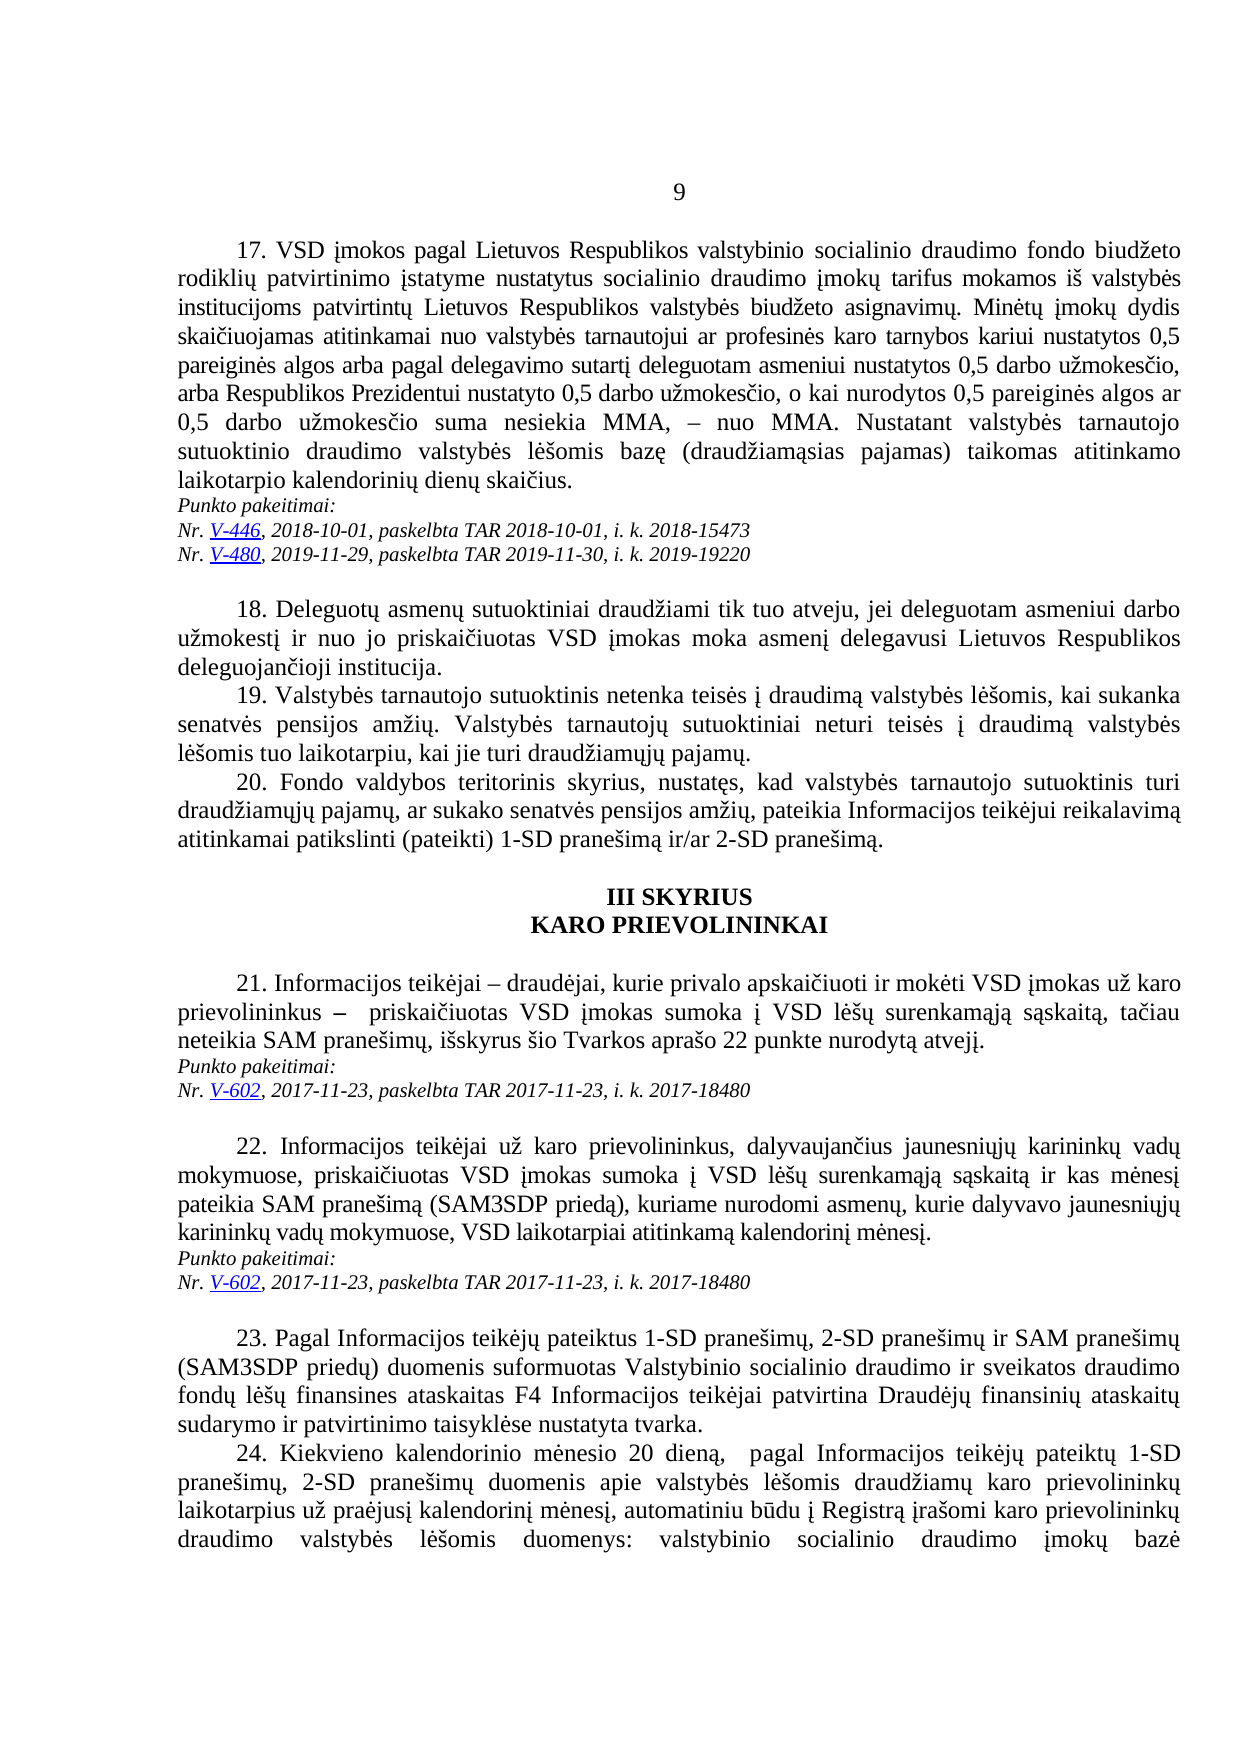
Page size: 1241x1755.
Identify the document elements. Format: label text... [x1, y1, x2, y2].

text Nr. V-602, 2017-11-23, paskelbta TAR 2017-11-23, i. k. 2017-18480 [177, 1078, 1181, 1102]
text 19. Valstybės tarnautojo sutuoktinis netenka teisės į draudimą valstybės lėšomis, kai sukanka senatvės pensijos amžių. Valstybės tarnautojų sutuoktiniai neturi teisės į draudimą valstybės lėšomis tuo laikotarpiu, kai jie turi draudžiamųjų pajamų. [177, 681, 1181, 767]
text 22. Informacijos teikėjai už karo prievolininkus, dalyvaujančius jaunesniųjų karininkų vadų mokymuose, priskaičiuotas VSD įmokas sumoka į VSD lėšų surenkamąją sąskaitą ir kas mėnesį pateikia SAM pranešimą (SAM3SDP priedą), kuriame nurodomi asmenų, kurie dalyvavo jaunesniųjų karininkų vadų mokymuose, VSD laikotarpiai atitinkamą kalendorinį mėnesį. [177, 1131, 1181, 1246]
text 24. Kiekvieno kalendorinio mėnesio 20 dieną, pagal Informacijos teikėjų pateiktų 1-SD pranešimų, 2-SD pranešimų duomenis apie valstybės lėšomis draudžiamų karo prievolininkų laikotarpius už praėjusį kalendorinį mėnesį, automatiniu būdu į Registrą įrašomi karo prievolininkų draudimo valstybės lėšomis duomenys: valstybinio socialinio draudimo įmokų bazė [177, 1438, 1181, 1553]
text Nr. V-602, 2017-11-23, paskelbta TAR 2017-11-23, i. k. 2017-18480 [177, 1270, 1181, 1294]
text KARO PRIEVOLININKAI [177, 911, 1181, 939]
text Nr. V-446, 2018-10-01, paskelbta TAR 2018-10-01, i. k. 2018-15473 [177, 517, 1181, 542]
text 17. VSD įmokos pagal Lietuvos Respublikos valstybinio socialinio draudimo fondo biudžeto rodiklių patvirtinimo įstatyme nustatytus socialinio draudimo įmokų tarifus mokamos iš valstybės institucijoms patvirtintų Lietuvos Respublikos valstybės biudžeto asignavimų. Minėtų įmokų dydis skaičiuojamas atitinkamai nuo valstybės tarnautojui ar profesinės karo tarnybos kariui nustatytos 0,5 pareiginės algos arba pagal delegavimo sutartį deleguotam asmeniui nustatytos 0,5 darbo užmokesčio, arba Respublikos Prezidentui nustatyto 0,5 darbo užmokesčio, o kai nurodytos 0,5 pareiginės algos ar 0,5 darbo užmokesčio suma nesiekia MMA, – nuo MMA. Nustatant valstybės tarnautojo sutuoktinio draudimo valstybės lėšomis bazę (draudžiamąsias pajamas) taikomas atitinkamo laikotarpio kalendorinių dienų skaičius. [177, 235, 1181, 493]
text Punkto pakeitimai: [177, 1246, 1181, 1270]
text III SKYRIUS [177, 882, 1181, 911]
text Punkto pakeitimai: [177, 493, 1181, 517]
text 23. Pagal Informacijos teikėjų pateiktus 1-SD pranešimų, 2-SD pranešimų ir SAM pranešimų (SAM3SDP priedų) duomenis suformuotas Valstybinio socialinio draudimo ir sveikatos draudimo fondų lėšų finansines ataskaitas F4 Informacijos teikėjai patvirtina Draudėjų finansinių ataskaitų sudarymo ir patvirtinimo taisyklėse nustatyta tvarka. [177, 1323, 1181, 1438]
text 20. Fondo valdybos teritorinis skyrius, nustatęs, kad valstybės tarnautojo sutuoktinis turi draudžiamųjų pajamų, ar sukako senatvės pensijos amžių, pateikia Informacijos teikėjui reikalavimą atitinkamai patikslinti (pateikti) 1-SD pranešimą ir/ar 2-SD pranešimą. [177, 767, 1181, 853]
text 21. Informacijos teikėjai – draudėjai, kurie privalo apskaičiuoti ir mokėti VSD įmokas už karo prievolininkus – priskaičiuotas VSD įmokas sumoka į VSD lėšų surenkamąją sąskaitą, tačiau neteikia SAM pranešimų, išskyrus šio Tvarkos aprašo 22 punkte nurodytą atvejį. [177, 968, 1181, 1054]
text 18. Deleguotų asmenų sutuoktiniai draudžiami tik tuo atveju, jei deleguotam asmeniui darbo užmokestį ir nuo jo priskaičiuotas VSD įmokas moka asmenį delegavusi Lietuvos Respublikos deleguojančioji institucija. [177, 594, 1181, 681]
text Nr. V-480, 2019-11-29, paskelbta TAR 2019-11-30, i. k. 2019-19220 [177, 542, 1181, 566]
text Punkto pakeitimai: [177, 1054, 1181, 1078]
